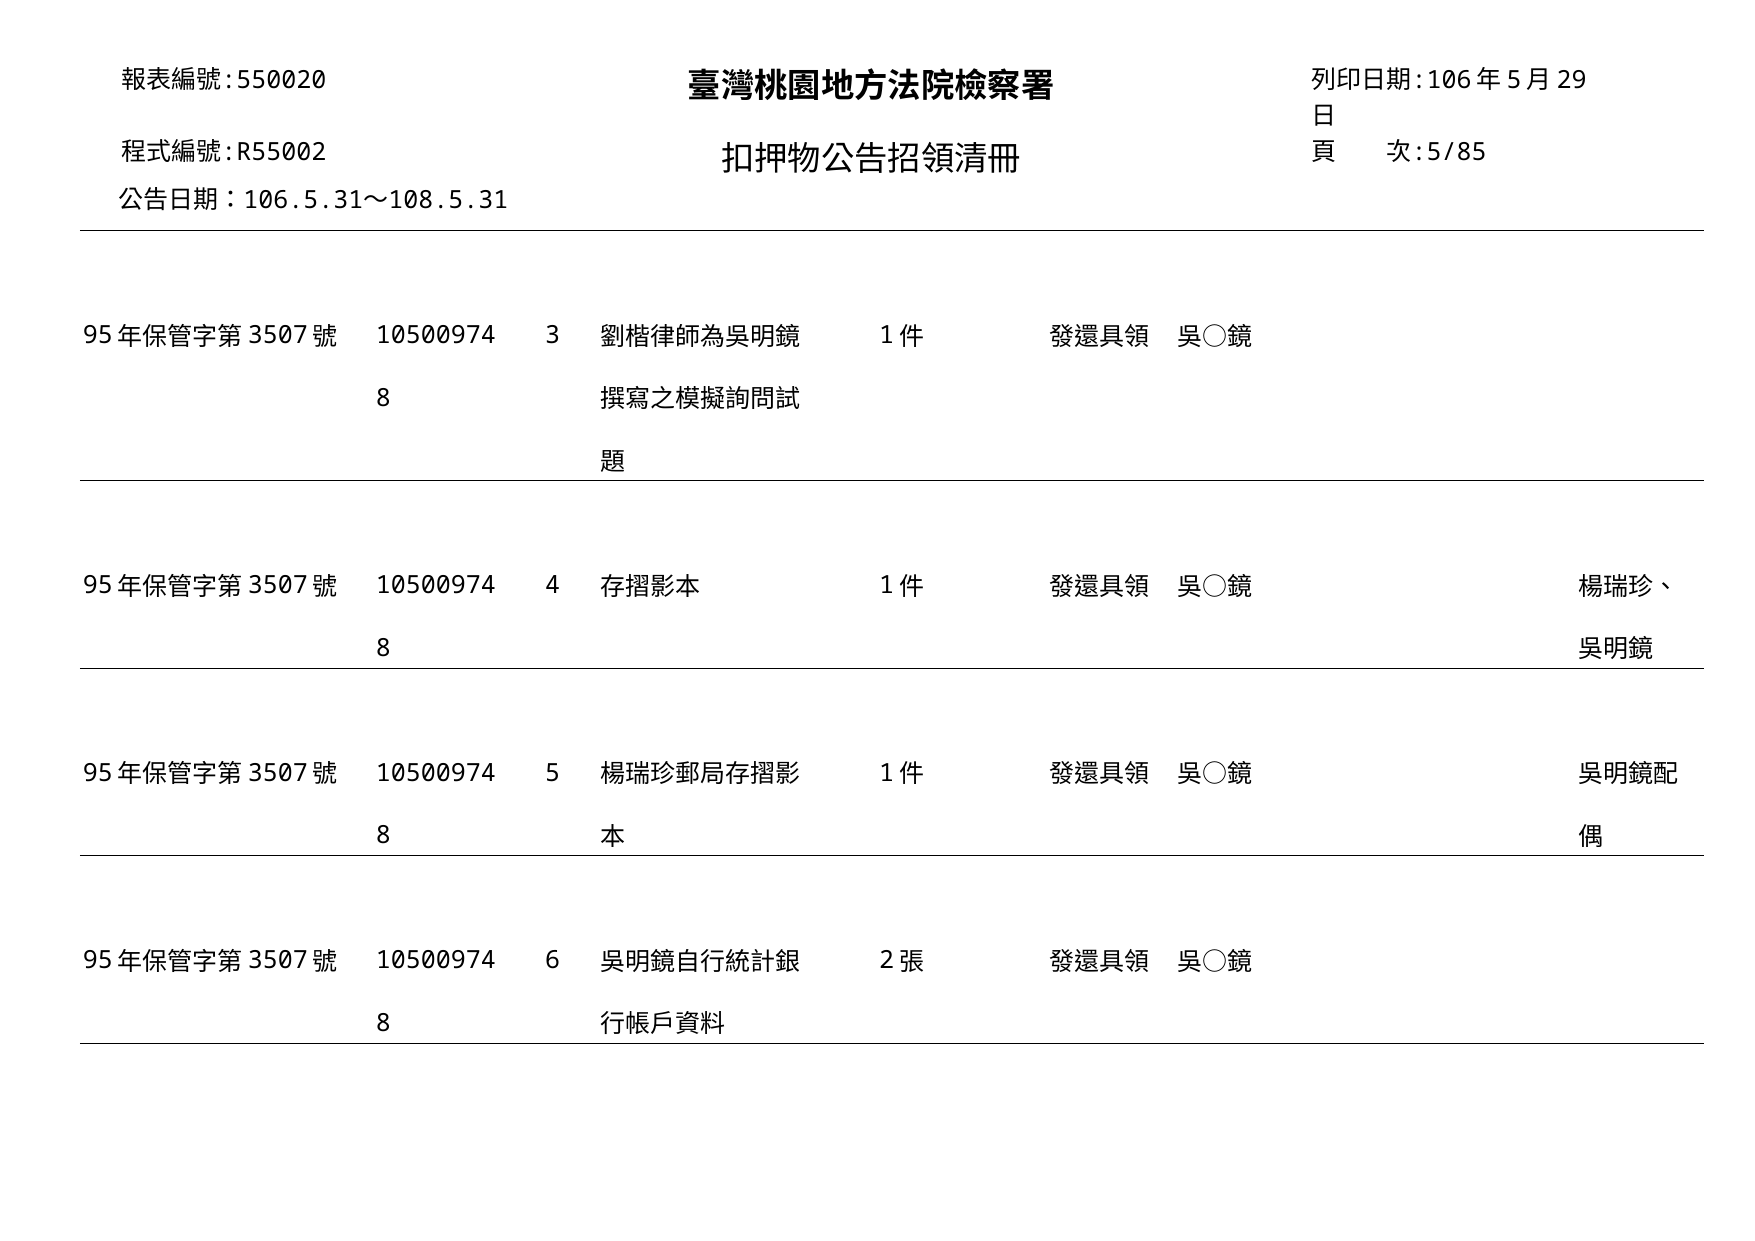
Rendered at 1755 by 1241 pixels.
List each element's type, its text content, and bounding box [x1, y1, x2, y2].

table_cell 吳明鏡自行統計銀行帳戶資料 [597, 856, 807, 1042]
table_cell [1317, 856, 1575, 1042]
table_cell [927, 856, 1046, 1042]
table_cell [1575, 231, 1704, 480]
table_cell [927, 669, 1046, 855]
table_cell 105009748 [373, 856, 507, 1042]
table_cell 發還具領 [1046, 231, 1175, 480]
table_cell 發還具領 [1046, 856, 1175, 1042]
table_cell [1317, 481, 1575, 667]
table_cell 4 [507, 481, 597, 667]
table_cell 楊瑞珍郵局存摺影本 [597, 669, 807, 855]
table_cell [927, 481, 1046, 667]
table_cell 吳○鏡 [1175, 669, 1317, 855]
table_cell 劉楷律師為吳明鏡撰寫之模擬詢問試題 [597, 231, 807, 480]
table_cell [1575, 856, 1704, 1042]
table_cell 3 [507, 231, 597, 480]
table_cell 楊瑞珍、吳明鏡 [1575, 481, 1704, 667]
table_cell 吳明鏡配偶 [1575, 669, 1704, 855]
table_cell 1件 [808, 481, 927, 667]
table_cell 發還具領 [1046, 669, 1175, 855]
table_cell 1件 [808, 669, 927, 855]
table_cell [927, 231, 1046, 480]
table_cell 95年保管字第3507號 [80, 669, 373, 855]
table_cell 2張 [808, 856, 927, 1042]
table_cell 5 [507, 669, 597, 855]
table_cell 吳○鏡 [1175, 856, 1317, 1042]
table_cell 95年保管字第3507號 [80, 481, 373, 667]
table_cell 1件 [808, 231, 927, 480]
table_cell 105009748 [373, 481, 507, 667]
table_cell 105009748 [373, 231, 507, 480]
table_cell 發還具領 [1046, 481, 1175, 667]
table_cell [1317, 669, 1575, 855]
table_cell 95年保管字第3507號 [80, 231, 373, 480]
table_cell 95年保管字第3507號 [80, 856, 373, 1042]
table_cell 存摺影本 [597, 481, 807, 667]
table_cell 吳○鏡 [1175, 481, 1317, 667]
table_cell 6 [507, 856, 597, 1042]
table_cell 105009748 [373, 669, 507, 855]
table_cell [1317, 231, 1575, 480]
table_cell 吳○鏡 [1175, 231, 1317, 480]
